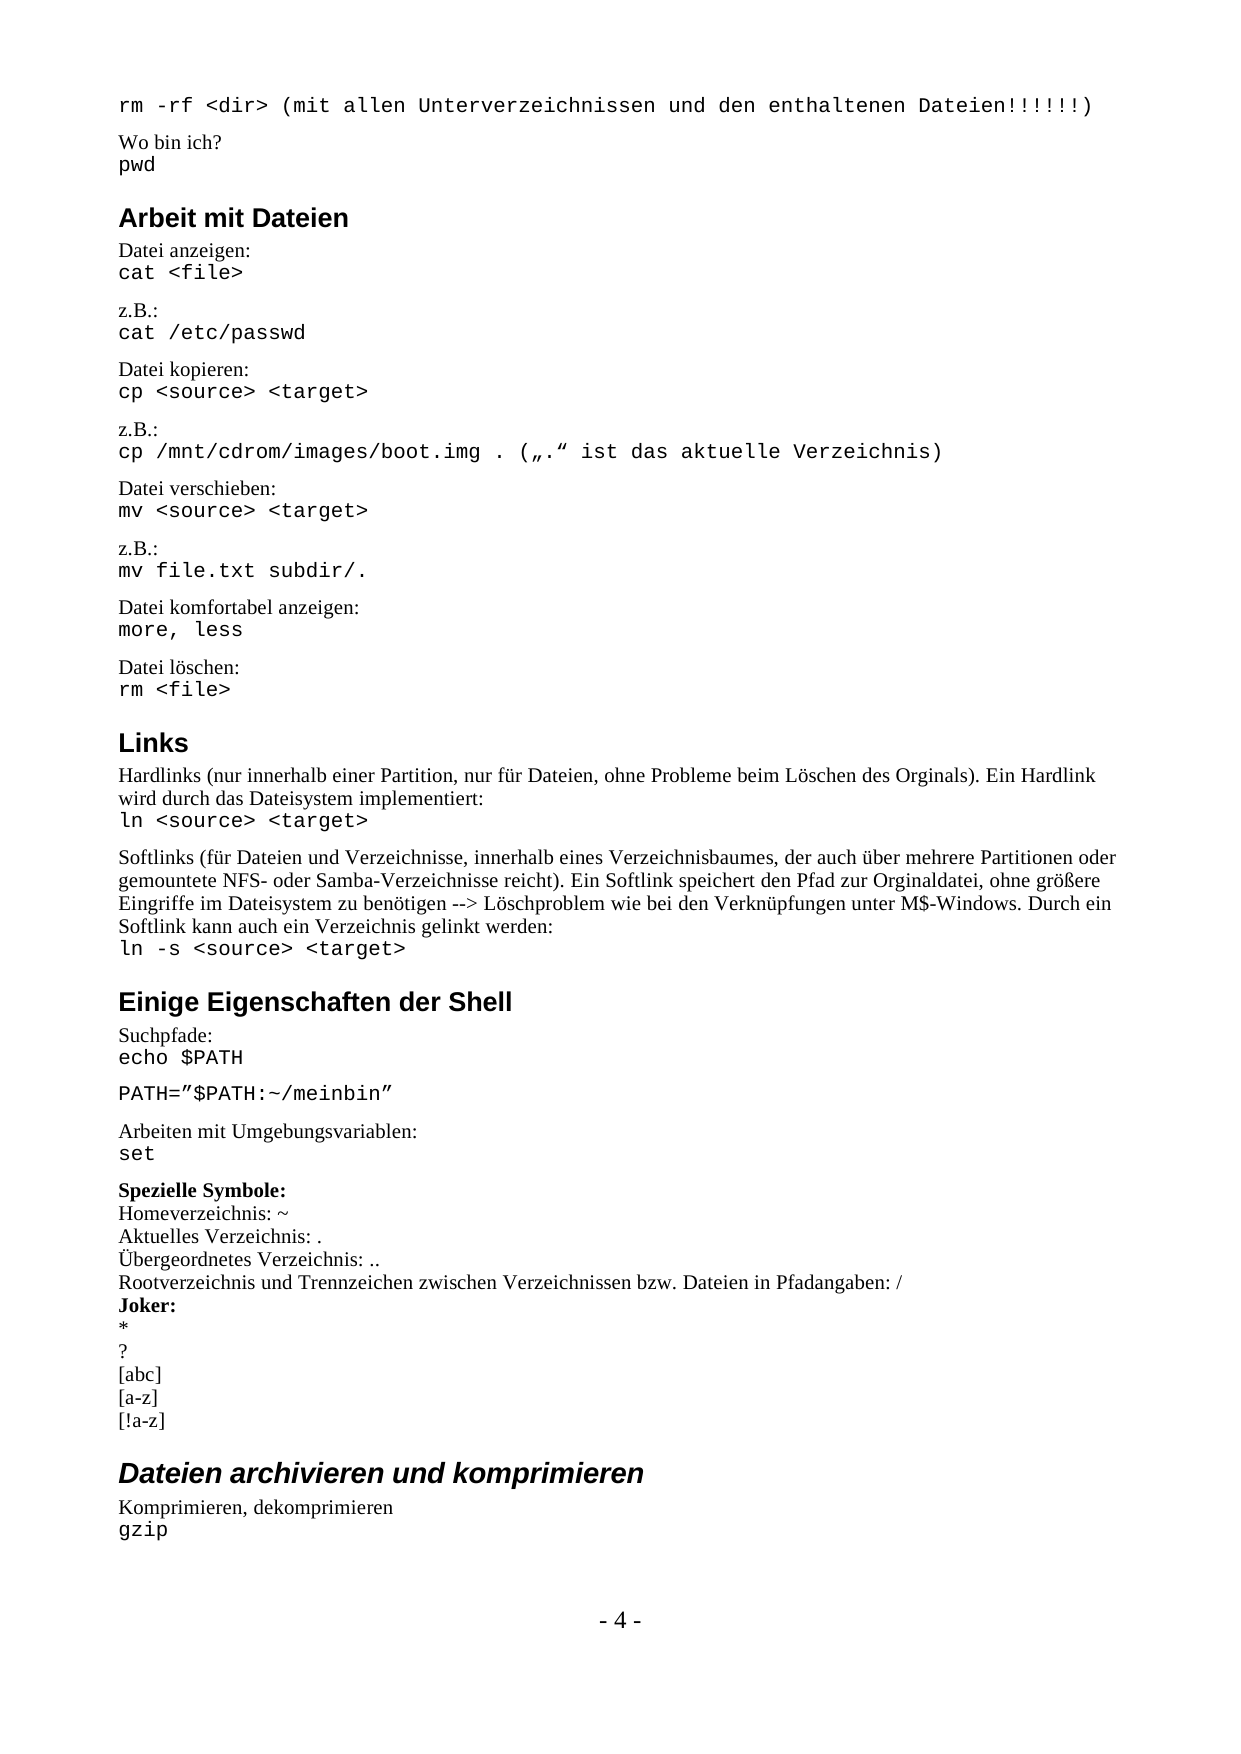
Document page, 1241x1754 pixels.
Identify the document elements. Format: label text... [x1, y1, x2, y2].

text cat <file> [118, 262, 1122, 286]
text Arbeiten mit Umgebungsvariablen: [118, 1119, 1122, 1142]
text Wo bin ich? [118, 131, 1122, 154]
text pwd [118, 154, 1122, 178]
text Softlinks (für Dateien und Verzeichnisse, innerhalb eines Verzeichnisbaumes, der auch über mehrere Partitionen oder gemountete NFS- oder Samba-Verzeichnisse reicht). Ein Softlink speichert den Pfad zur Orginaldatei, ohne größere Eingriffe im Dateisystem zu benötigen --> Löschproblem wie bei den Verknüpfungen unter M$-Windows. Durch ein Softlink kann auch ein Verzeichnis gelinkt werden: [118, 846, 1122, 938]
text [a-z] [118, 1386, 1122, 1409]
text Datei anzeigen: [118, 239, 1122, 262]
subtitle Links [118, 727, 1122, 757]
text PATH=”$PATH:~/meinbin” [118, 1083, 1122, 1107]
text cp /mnt/cdrom/images/boot.img . („.“ ist das aktuelle Verzeichnis) [118, 441, 1122, 464]
subtitle Dateien archivieren und komprimieren [118, 1457, 1122, 1490]
text Komprimieren, dekomprimieren [118, 1496, 1122, 1519]
text z.B.: [118, 299, 1122, 322]
subtitle Einige Eigenschaften der Shell [118, 987, 1122, 1017]
text Suchpfade: [118, 1023, 1122, 1047]
text Aktuelles Verzeichnis: . [118, 1225, 1122, 1248]
text ? [118, 1340, 1122, 1363]
text [abc] [118, 1363, 1122, 1386]
text set [118, 1142, 1122, 1166]
text Datei verschieben: [118, 477, 1122, 500]
text z.B.: [118, 418, 1122, 441]
text cp <source> <target> [118, 381, 1122, 405]
text Spezielle Symbole: Homeverzeichnis: ~ [118, 1179, 1122, 1225]
text rm -rf <dir> (mit allen Unterverzeichnissen und den enthaltenen Dateien!!!!!!) [118, 94, 1122, 118]
text more, less [118, 619, 1122, 643]
text cat /etc/passwd [118, 322, 1122, 346]
text Rootverzeichnis und Trennzeichen zwischen Verzeichnissen bzw. Dateien in Pfadangaben: / [118, 1271, 1122, 1294]
text * [118, 1317, 1122, 1340]
text ln <source> <target> [118, 810, 1122, 834]
text Datei löschen: [118, 656, 1122, 678]
text Übergeordnetes Verzeichnis: .. [118, 1248, 1122, 1271]
text mv file.txt subdir/. [118, 559, 1122, 583]
subtitle Arbeit mit Dateien [118, 203, 1122, 233]
text Datei kopieren: [118, 358, 1122, 381]
text Hardlinks (nur innerhalb einer Partition, nur für Dateien, ohne Probleme beim Löschen des Orginals). Ein Hardlink wird durch das Dateisystem implementiert: [118, 764, 1122, 810]
text [!a-z] [118, 1409, 1122, 1432]
text mv <source> <target> [118, 500, 1122, 524]
text Datei komfortabel anzeigen: [118, 596, 1122, 619]
text ln -s <source> <target> [118, 938, 1122, 962]
text echo $PATH [118, 1047, 1122, 1071]
text z.B.: [118, 537, 1122, 559]
text rm <file> [118, 678, 1122, 702]
text gzip [118, 1519, 1122, 1543]
text Joker: [118, 1294, 1122, 1317]
